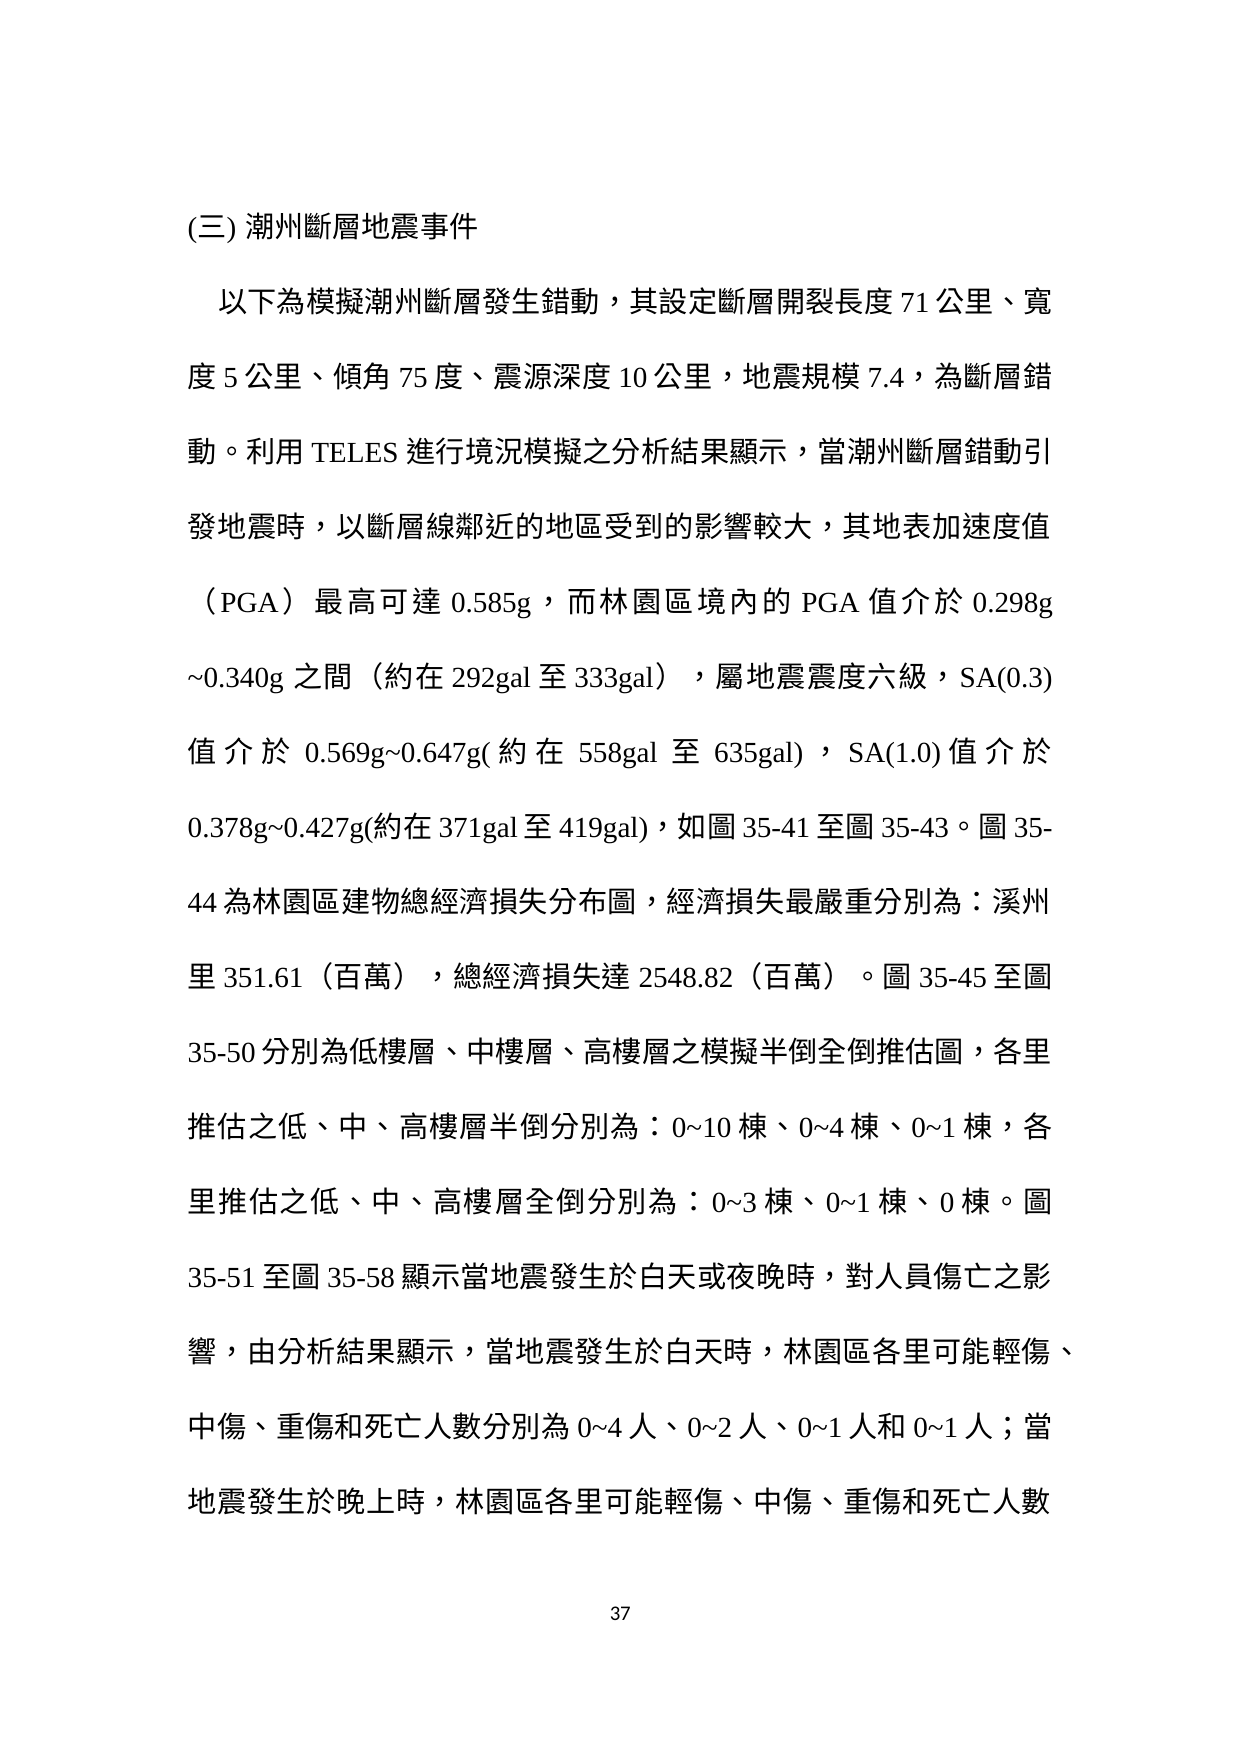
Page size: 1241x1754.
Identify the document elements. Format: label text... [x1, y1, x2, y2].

list 潮州斷層地震事件 [187, 181, 1053, 256]
text 以下為模擬潮州斷層發生錯動，其設定斷層開裂長度71公里、寬度5公里、傾角75度、震源深度10公里，地震規模7.4，為斷層錯動。利用TELES 進行境況模擬之分析結果顯示，當潮州斷層錯動引發地震時，以斷層線鄰近的地區受到的影響較大，其地表加速度值（PGA）最高可達0.585g，而林園區境內的PGA值介於0.298g ~0.340g 之間（約在292gal至333gal），屬地震震度六級，SA(0.3)值介於0.569g~0.647g(約在558gal至635gal)，SA(1.0)值介於0.378g~0.427g(約在371gal至419gal)，如圖35-41至圖35-43。圖35-44為林園區建物總經濟損失分布圖，經濟損失最嚴重分別為：溪州里351.61（百萬），總經濟損失達2548.82（百萬）。圖35-45至圖35-50分別為低樓層、中樓層、高樓層之模擬半倒全倒推估圖，各里推估之低、中、高樓層半倒分別為：0~10棟、0~4棟、0~1棟，各里推估之低、中、高樓層全倒分別為：0~3棟、0~1棟、0棟。圖35-51至圖35-58顯示當地震發生於白天或夜晚時，對人員傷亡之影響，由分析結果顯示，當地震發生於白天時，林園區各里可能輕傷、中傷、重傷和死亡人數分別為0~4人、0~2人、0~1人和0~1人；當地震發生於晚上時，林園區各里可能輕傷、中傷、重傷和死亡人數分別為0~6人、0~2人、0~2人和0~1人。 [187, 256, 1053, 1531]
